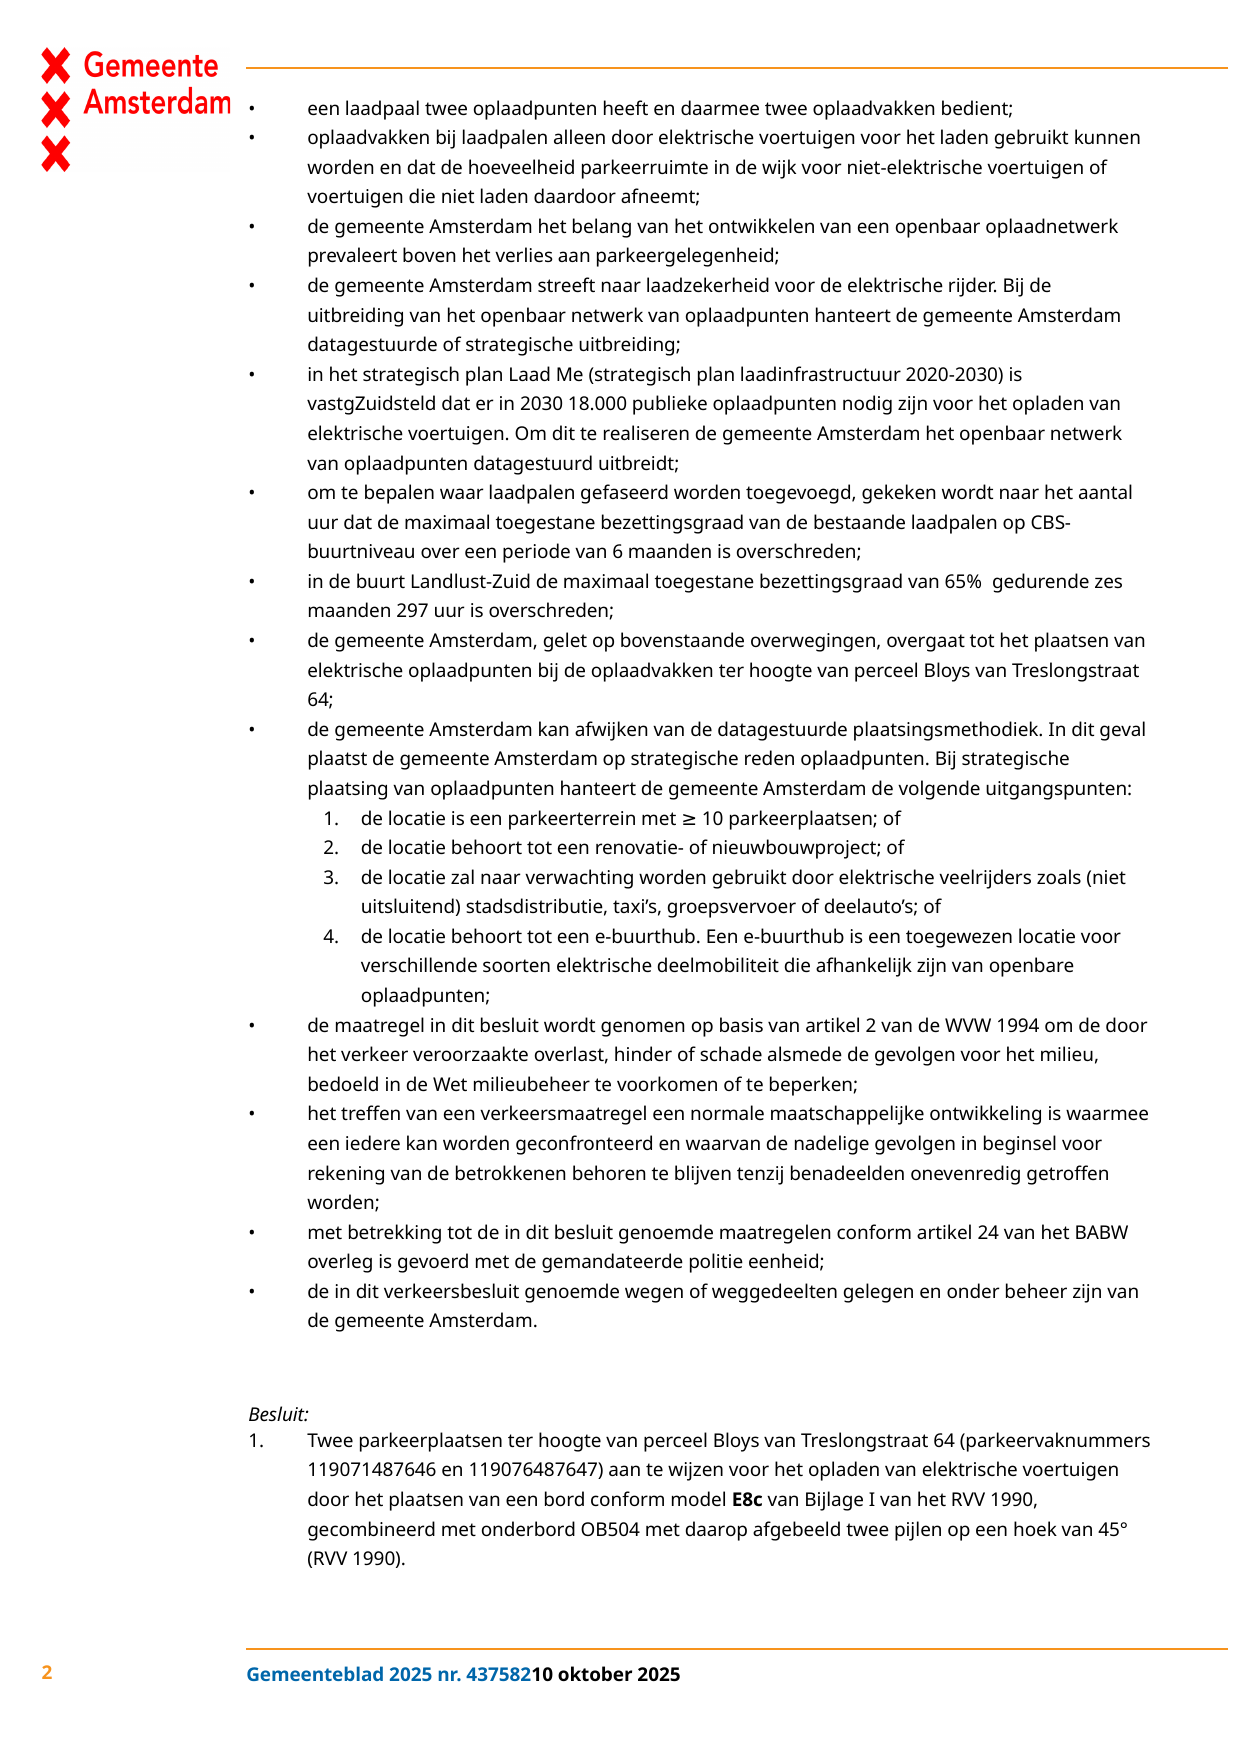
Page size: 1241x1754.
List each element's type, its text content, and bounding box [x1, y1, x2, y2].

list de gemeente Amsterdam kan afwijken van de datagestuurde plaatsingsmethodiek. In dit geval plaatst de gemeente Amsterdam op strategische reden oplaadpunten. Bij strategische plaatsing van oplaadpunten hanteert de gemeente Amsterdam de volgende uitgangspunten: [248, 716, 1152, 801]
list een laadpaal twee oplaadpunten heeft en daarmee twee oplaadvakken bedient; [248, 95, 1152, 121]
list de locatie zal naar verwachting worden gebruikt door elektrische veelrijders zoals (niet uitsluitend) stadsdistributie, taxi’s, groepsvervoer of deelauto’s; of [323, 864, 1152, 919]
list in het strategisch plan Laad Me (strategisch plan laadinfrastructuur 2020-2030) is vastgZuidsteld dat er in 2030 18.000 publieke oplaadpunten nodig zijn voor het opladen van elektrische voertuigen. Om dit te realiseren de gemeente Amsterdam het openbaar netwerk van oplaadpunten datagestuurd uitbreidt; [248, 361, 1152, 476]
list de locatie is een parkeerterrein met ≥ 10 parkeerplaatsen; of [323, 805, 1152, 831]
list de gemeente Amsterdam streeft naar laadzekerheid voor de elektrische rijder. Bij de uitbreiding van het openbaar netwerk van oplaadpunten hanteert de gemeente Amsterdam datagestuurde of strategische uitbreiding; [248, 272, 1152, 357]
list in de buurt Landlust-Zuid de maximaal toegestane bezettingsgraad van 65% gedurende zes maanden 297 uur is overschreden; [248, 568, 1152, 623]
text Besluit: [248, 1401, 1152, 1427]
list de maatregel in dit besluit wordt genomen op basis van artikel 2 van de WVW 1994 om de door het verkeer veroorzaakte overlast, hinder of schade alsmede de gevolgen voor het milieu, bedoeld in de Wet milieubeheer te voorkomen of te beperken; [248, 1012, 1152, 1097]
list de locatie behoort tot een renovatie- of nieuwbouwproject; of [323, 834, 1152, 860]
picture [41, 47, 231, 172]
list met betrekking tot de in dit besluit genoemde maatregelen conform artikel 24 van het BABW overleg is gevoerd met de gemandateerde politie eenheid; [248, 1219, 1152, 1274]
list de gemeente Amsterdam het belang van het ontwikkelen van een openbaar oplaadnetwerk prevaleert boven het verlies aan parkeergelegenheid; [248, 213, 1152, 268]
list oplaadvakken bij laadpalen alleen door elektrische voertuigen voor het laden gebruikt kunnen worden en dat de hoeveelheid parkeerruimte in de wijk voor niet-elektrische voertuigen of voertuigen die niet laden daardoor afneemt; [248, 124, 1152, 209]
list het treffen van een verkeersmaatregel een normale maatschappelijke ontwikkeling is waarmee een iedere kan worden geconfronteerd en waarvan de nadelige gevolgen in beginsel voor rekening van de betrokkenen behoren te blijven tenzij benadeelden onevenredig getroffen worden; [248, 1101, 1152, 1215]
list om te bepalen waar laadpalen gefaseerd worden toegevoegd, gekeken wordt naar het aantal uur dat de maximaal toegestane bezettingsgraad van de bestaande laadpalen op CBS-buurtniveau over een periode van 6 maanden is overschreden; [248, 479, 1152, 564]
list Twee parkeerplaatsen ter hoogte van perceel Bloys van Treslongstraat 64 (parkeervaknummers 119071487646 en 119076487647) aan te wijzen voor het opladen van elektrische voertuigen door het plaatsen van een bord conform model E8c van Bijlage I van het RVV 1990, gecombineerd met onderbord OB504 met daarop afgebeeld twee pijlen op een hoek van 45° (RVV 1990). [248, 1427, 1152, 1571]
list de gemeente Amsterdam, gelet op bovenstaande overwegingen, overgaat tot het plaatsen van elektrische oplaadpunten bij de oplaadvakken ter hoogte van perceel Bloys van Treslongstraat 64; [248, 627, 1152, 712]
list de locatie behoort tot een e-buurthub. Een e-buurthub is een toegewezen locatie voor verschillende soorten elektrische deelmobiliteit die afhankelijk zijn van openbare oplaadpunten; [323, 923, 1152, 1008]
list de in dit verkeersbesluit genoemde wegen of weggedeelten gelegen en onder beheer zijn van de gemeente Amsterdam. [248, 1278, 1152, 1333]
